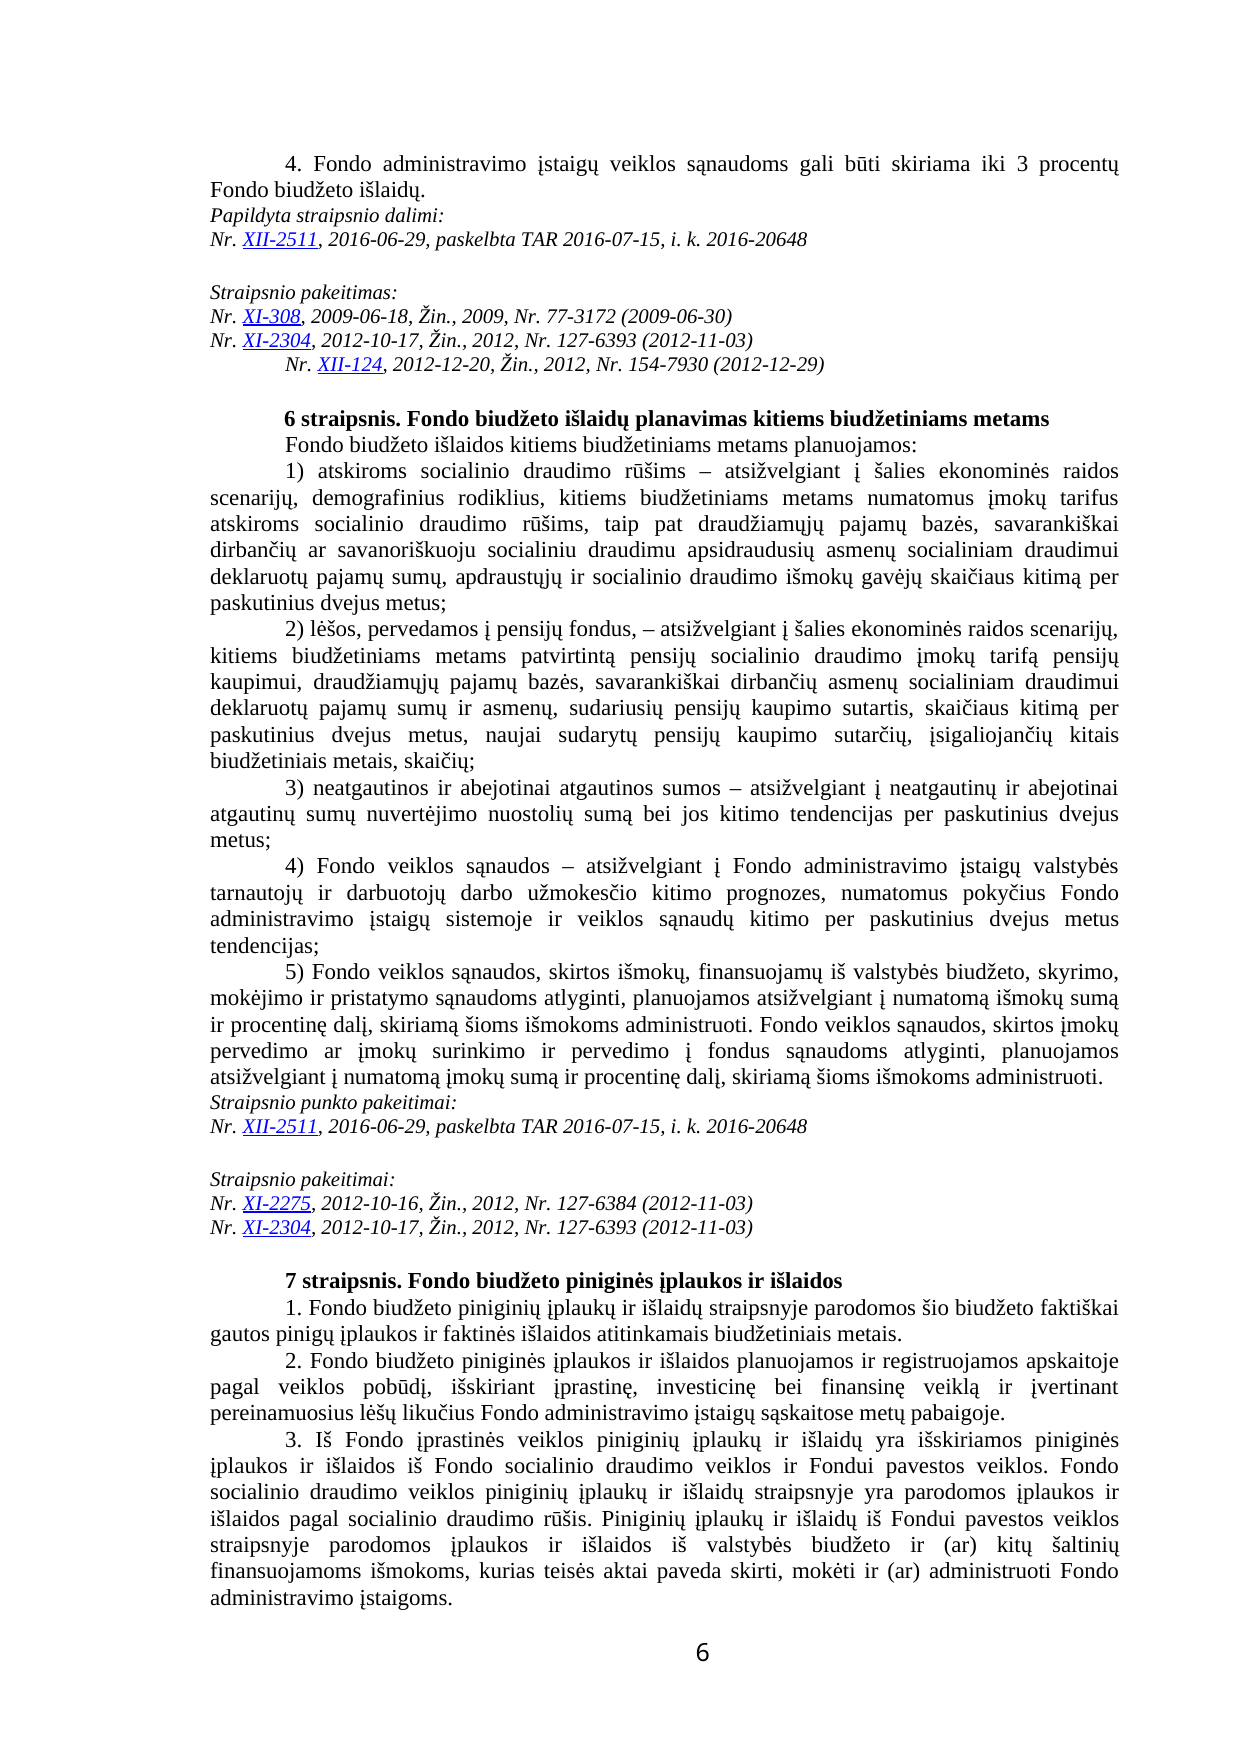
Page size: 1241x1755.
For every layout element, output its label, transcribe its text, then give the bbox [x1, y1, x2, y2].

text 7 straipsnis. Fondo biudžeto piniginės įplaukos ir išlaidos [210, 1268, 1120, 1294]
text Nr. XI-308, 2009-06-18, Žin., 2009, Nr. 77-3172 (2009-06-30) [210, 304, 1120, 328]
text 2. Fondo biudžeto piniginės įplaukos ir išlaidos planuojamos ir registruojamos apskaitoje pagal veiklos pobūdį, išskiriant įprastinę, investicinę bei finansinę veiklą ir įvertinant pereinamuosius lėšų likučius Fondo administravimo įstaigų sąskaitose metų pabaigoje. [210, 1347, 1120, 1426]
text 5) Fondo veiklos sąnaudos, skirtos išmokų, finansuojamų iš valstybės biudžeto, skyrimo, mokėjimo ir pristatymo sąnaudoms atlyginti, planuojamos atsižvelgiant į numatomą išmokų sumą ir procentinę dalį, skiriamą šioms išmokoms administruoti. Fondo veiklos sąnaudos, skirtos įmokų pervedimo ar įmokų surinkimo ir pervedimo į fondus sąnaudoms atlyginti, planuojamos atsižvelgiant į numatomą įmokų sumą ir procentinę dalį, skiriamą šioms išmokoms administruoti. [210, 958, 1120, 1090]
text 6 straipsnis. Fondo biudžeto išlaidų planavimas kitiems biudžetiniams metams [284, 404, 1120, 431]
text Fondo biudžeto išlaidos kitiems biudžetiniams metams planuojamos: [210, 431, 1120, 457]
text Nr. XII-124, 2012-12-20, Žin., 2012, Nr. 154-7930 (2012-12-29) [210, 352, 1120, 376]
text 3) neatgautinos ir abejotinai atgautinos sumos – atsižvelgiant į neatgautinų ir abejotinai atgautinų sumų nuvertėjimo nuostolių sumą bei jos kitimo tendencijas per paskutinius dvejus metus; [210, 773, 1120, 853]
text Straipsnio pakeitimas: [210, 279, 1120, 304]
text Papildyta straipsnio dalimi: [210, 203, 1120, 227]
text Nr. XII-2511, 2016-06-29, paskelbta TAR 2016-07-15, i. k. 2016-20648 [210, 227, 1120, 251]
text Nr. XI-2304, 2012-10-17, Žin., 2012, Nr. 127-6393 (2012-11-03) [210, 328, 1120, 352]
text Straipsnio punkto pakeitimai: [210, 1090, 1120, 1114]
text 1. Fondo biudžeto piniginių įplaukų ir išlaidų straipsnyje parodomos šio biudžeto faktiškai gautos pinigų įplaukos ir faktinės išlaidos atitinkamais biudžetiniais metais. [210, 1294, 1120, 1347]
text 3. Iš Fondo įprastinės veiklos piniginių įplaukų ir išlaidų yra išskiriamos piniginės įplaukos ir išlaidos iš Fondo socialinio draudimo veiklos ir Fondui pavestos veiklos. Fondo socialinio draudimo veiklos piniginių įplaukų ir išlaidų straipsnyje yra parodomos įplaukos ir išlaidos pagal socialinio draudimo rūšis. Piniginių įplaukų ir išlaidų iš Fondui pavestos veiklos straipsnyje parodomos įplaukos ir išlaidos iš valstybės biudžeto ir (ar) kitų šaltinių finansuojamoms išmokoms, kurias teisės aktai paveda skirti, mokėti ir (ar) administruoti Fondo administravimo įstaigoms. [210, 1426, 1120, 1610]
text Straipsnio pakeitimai: [210, 1167, 1120, 1191]
text 2) lėšos, pervedamos į pensijų fondus, – atsižvelgiant į šalies ekonominės raidos scenarijų, kitiems biudžetiniams metams patvirtintą pensijų socialinio draudimo įmokų tarifą pensijų kaupimui, draudžiamųjų pajamų bazės, savarankiškai dirbančių asmenų socialiniam draudimui deklaruotų pajamų sumų ir asmenų, sudariusių pensijų kaupimo sutartis, skaičiaus kitimą per paskutinius dvejus metus, naujai sudarytų pensijų kaupimo sutarčių, įsigaliojančių kitais biudžetiniais metais, skaičių; [210, 615, 1120, 773]
text 4. Fondo administravimo įstaigų veiklos sąnaudoms gali būti skiriama iki 3 procentų Fondo biudžeto išlaidų. [210, 150, 1120, 203]
text Nr. XII-2511, 2016-06-29, paskelbta TAR 2016-07-15, i. k. 2016-20648 [210, 1114, 1120, 1138]
text Nr. XI-2275, 2012-10-16, Žin., 2012, Nr. 127-6384 (2012-11-03) [210, 1191, 1120, 1215]
text Nr. XI-2304, 2012-10-17, Žin., 2012, Nr. 127-6393 (2012-11-03) [210, 1215, 1120, 1239]
text 4) Fondo veiklos sąnaudos – atsižvelgiant į Fondo administravimo įstaigų valstybės tarnautojų ir darbuotojų darbo užmokesčio kitimo prognozes, numatomus pokyčius Fondo administravimo įstaigų sistemoje ir veiklos sąnaudų kitimo per paskutinius dvejus metus tendencijas; [210, 853, 1120, 958]
text 1) atskiroms socialinio draudimo rūšims – atsižvelgiant į šalies ekonominės raidos scenarijų, demografinius rodiklius, kitiems biudžetiniams metams numatomus įmokų tarifus atskiroms socialinio draudimo rūšims, taip pat draudžiamųjų pajamų bazės, savarankiškai dirbančių ar savanoriškuoju socialiniu draudimu apsidraudusių asmenų socialiniam draudimui deklaruotų pajamų sumų, apdraustųjų ir socialinio draudimo išmokų gavėjų skaičiaus kitimą per paskutinius dvejus metus; [210, 457, 1120, 615]
